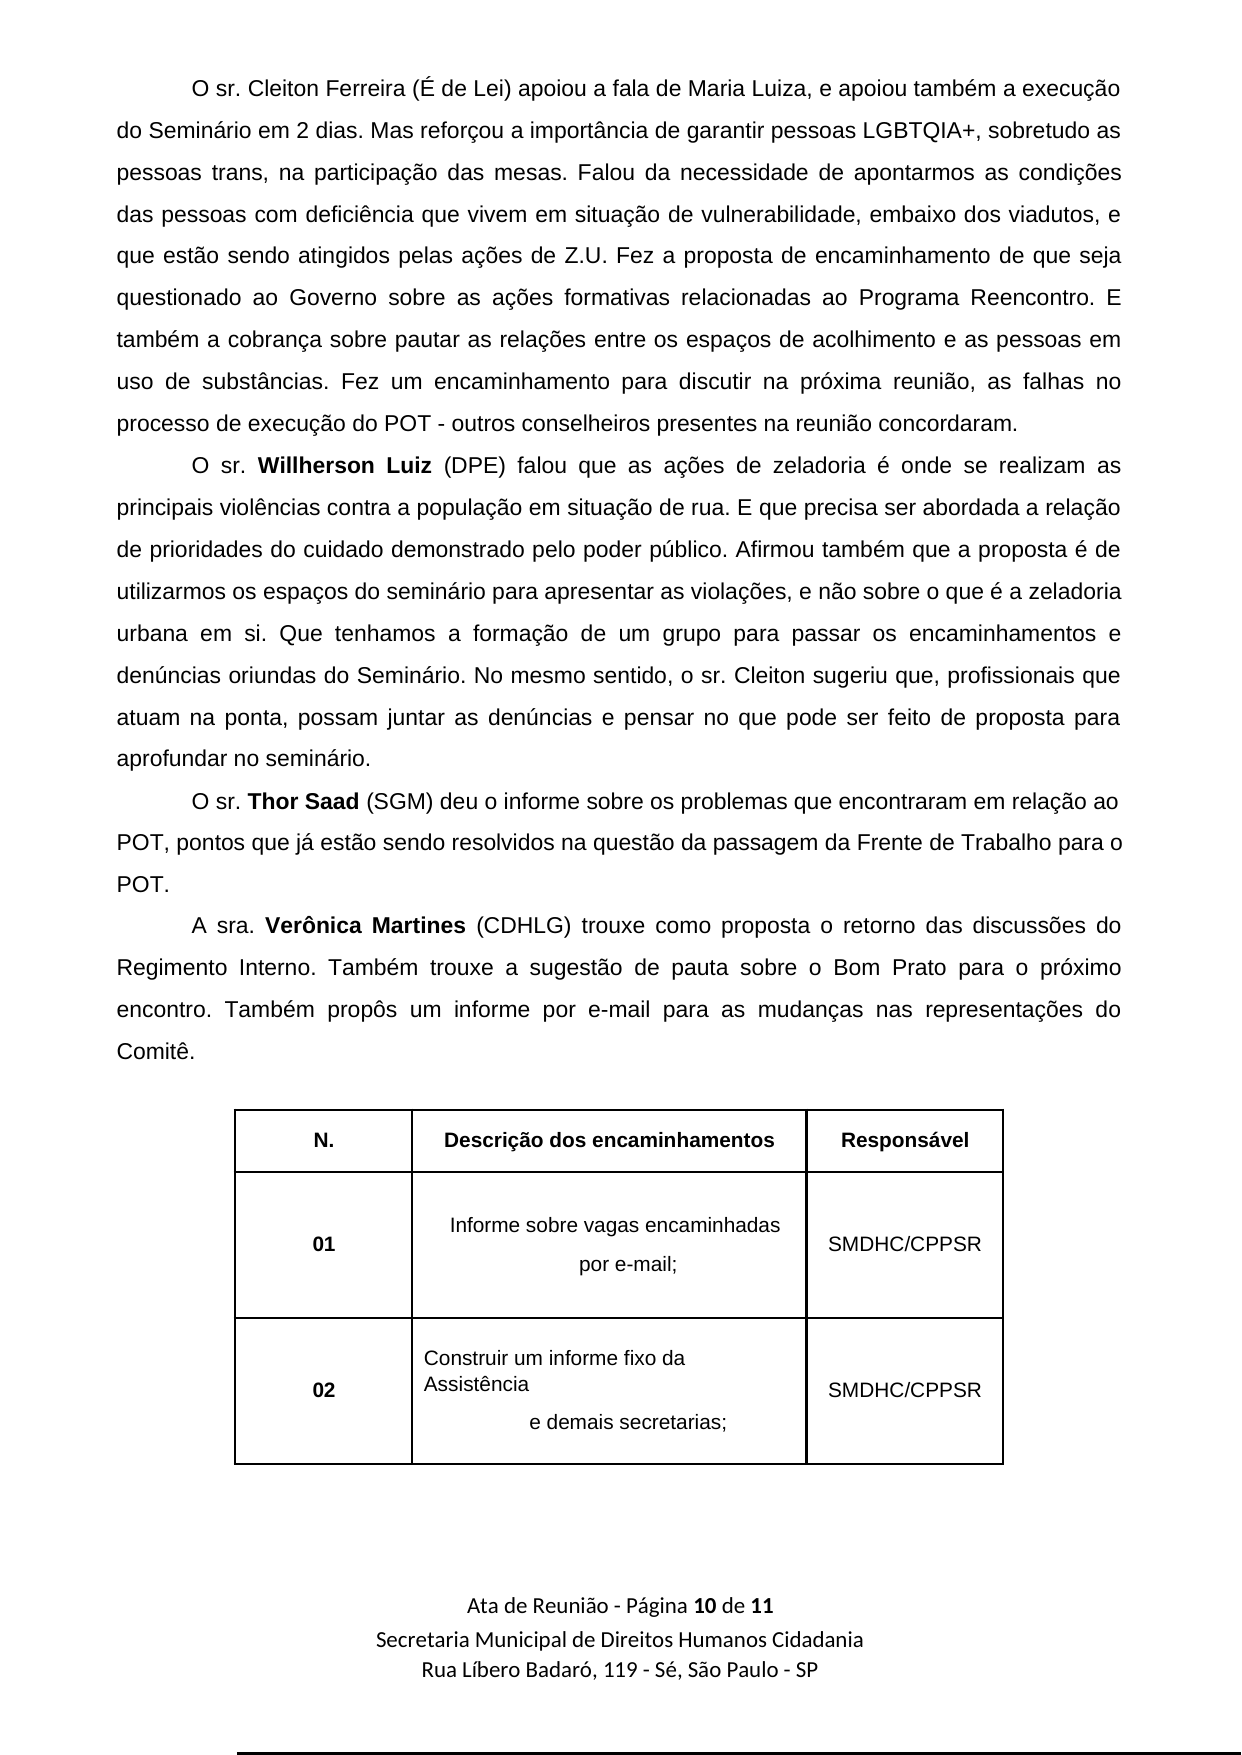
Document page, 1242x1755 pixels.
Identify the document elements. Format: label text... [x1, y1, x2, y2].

table_cell Construir um informe fixo da Assistência e demais secretarias; [413, 1319, 805, 1463]
table_cell 02 [236, 1319, 411, 1463]
table_header Responsável [808, 1111, 1002, 1171]
text O sr. Cleiton Ferreira (É de Lei) apoiou a fala de Maria Luiza, e apoiou também a execução do Seminário em 2 dias. Mas reforçou a importância de garantir pessoas LGBTQIA+, sobretudo as pessoas trans, na participação das mesas. Falou da necessidade de apontarmos as condições das pessoas com deficiência que vivem em situação de vulnerabilidade, embaixo dos viadutos, e que estão sendo atingidos pelas ações de Z.U. Fez a proposta de encaminhamento de que seja questionado ao Governo sobre as ações formativas relacionadas ao Programa Reencontro. E também a cobrança sobre pautar as relações entre os espaços de acolhimento e as pessoas em uso de substâncias. Fez um encaminhamento para discutir na próxima reunião, as falhas no processo de execução do POT - outros conselheiros presentes na reunião concordaram. [116, 75, 1122, 436]
table_cell SMDHC/CPPSR [808, 1173, 1002, 1317]
table_cell SMDHC/CPPSR [808, 1319, 1002, 1463]
table_cell Informe sobre vagas encaminhadas por e-mail; [413, 1173, 805, 1317]
text O sr. Willherson Luiz (DPE) falou que as ações de zeladoria é onde se realizam as principais violências contra a população em situação de rua. E que precisa ser abordada a relação de prioridades do cuidado demonstrado pelo poder público. Afirmou também que a proposta é de utilizarmos os espaços do seminário para apresentar as violações, e não sobre o que é a zeladoria urbana em si. Que tenhamos a formação de um grupo para passar os encaminhamentos e denúncias oriundas do Seminário. No mesmo sentido, o sr. Cleiton sugeriu que, profissionais que atuam na ponta, possam juntar as denúncias e pensar no que pode ser feito de proposta para aprofundar no seminário. [116, 452, 1122, 772]
table_header N. [236, 1111, 411, 1171]
text A sra. Verônica Martines (CDHLG) trouxe como proposta o retorno das discussões do Regimento Interno. Também trouxe a sugestão de pauta sobre o Bom Prato para o próximo encontro. Também propôs um informe por e-mail para as mudanças nas representações do Comitê. [116, 912, 1122, 1064]
table_cell 01 [236, 1173, 411, 1317]
table_header Descrição dos encaminhamentos [413, 1111, 805, 1171]
text O sr. Thor Saad (SGM) deu o informe sobre os problemas que encontraram em relação ao POT, pontos que já estão sendo resolvidos na questão da passagem da Frente de Trabalho para o POT. [116, 788, 1123, 897]
